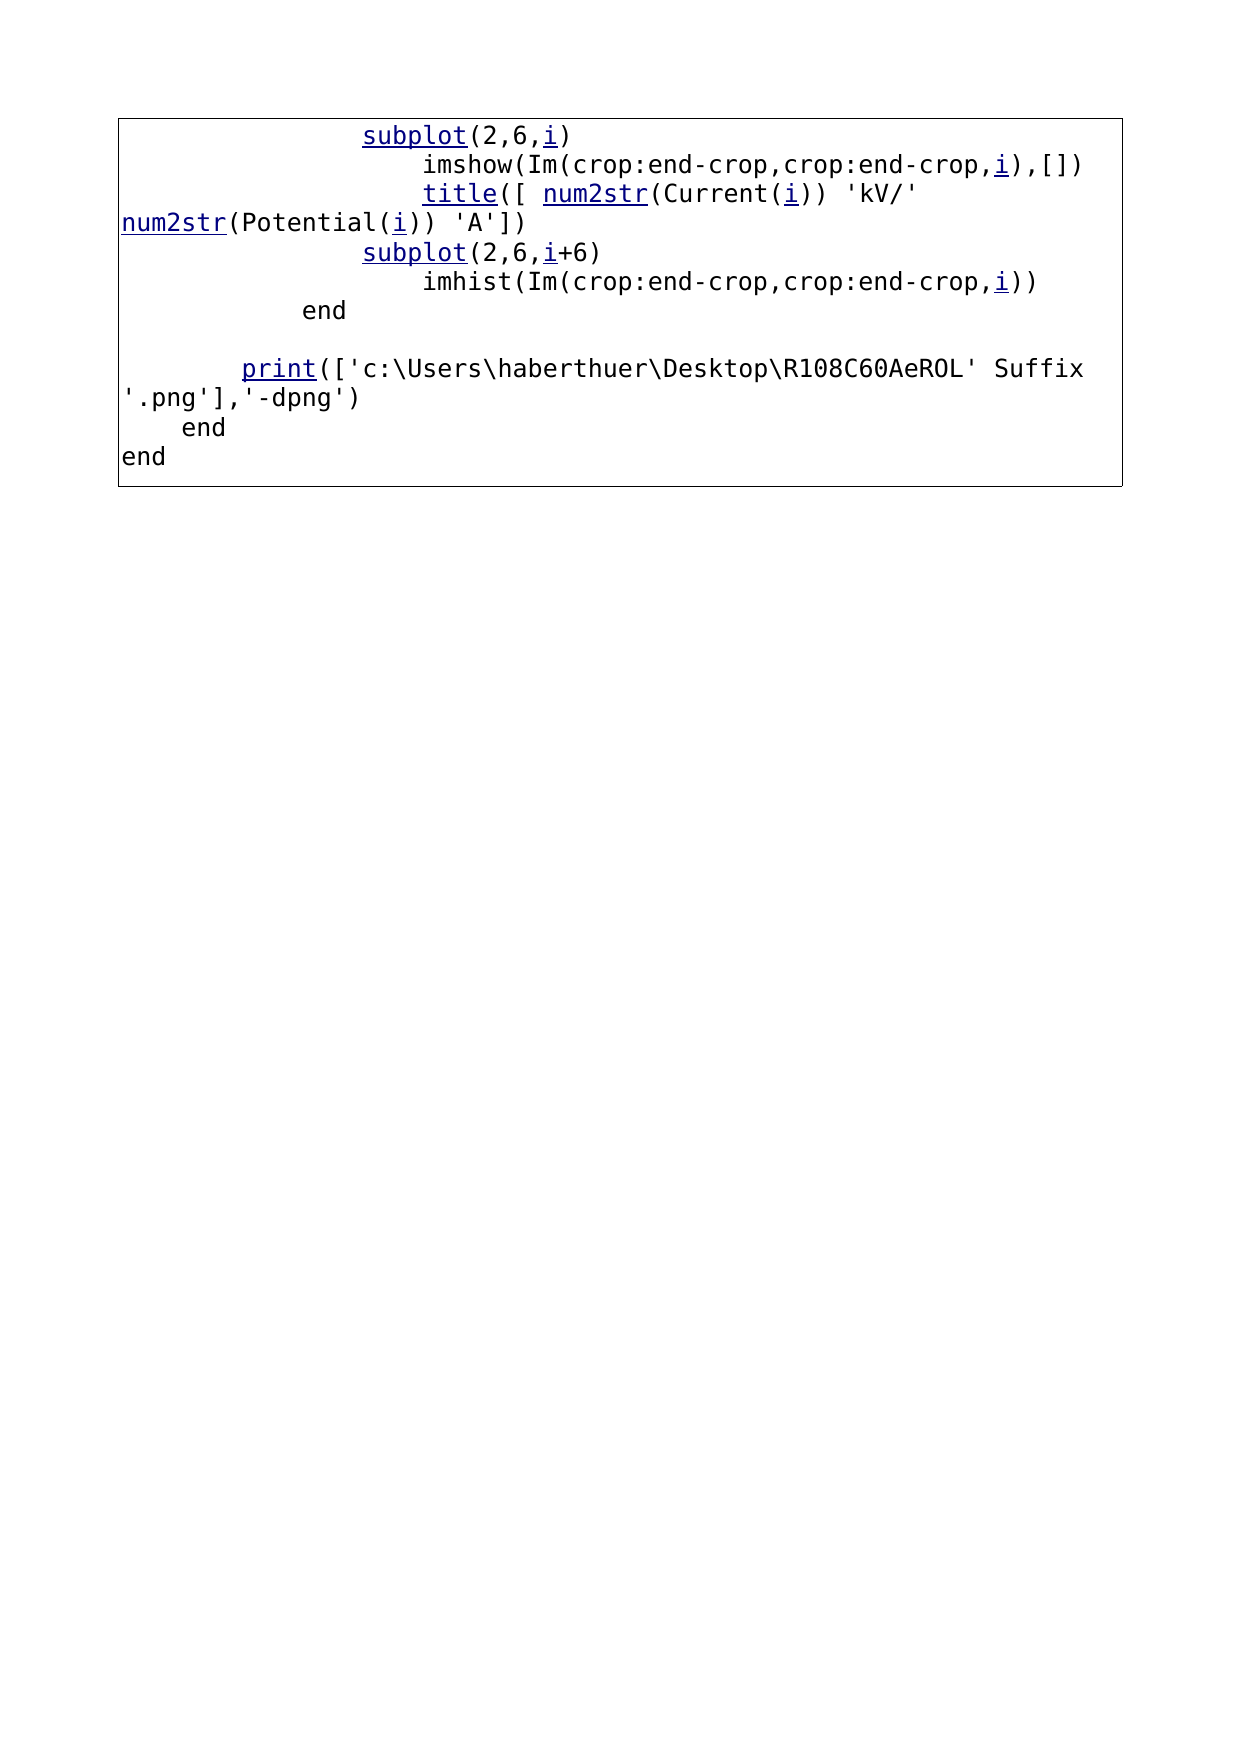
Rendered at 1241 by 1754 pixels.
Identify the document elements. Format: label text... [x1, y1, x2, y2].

table_header subplot(2,6,i) imshow(Im(crop:end-crop,crop:end-crop,i),[]) title([ num2str(Current(i)) 'kV/' num2str(Potential(i)) 'A']) subplot(2,6,i+6) imhist(Im(crop:end-crop,crop:end-crop,i)) end print(['c:\Users\haberthuer\Desktop\R108C60AeROL' Suffix '.png'],'-dpng') end end [119, 119, 1122, 486]
